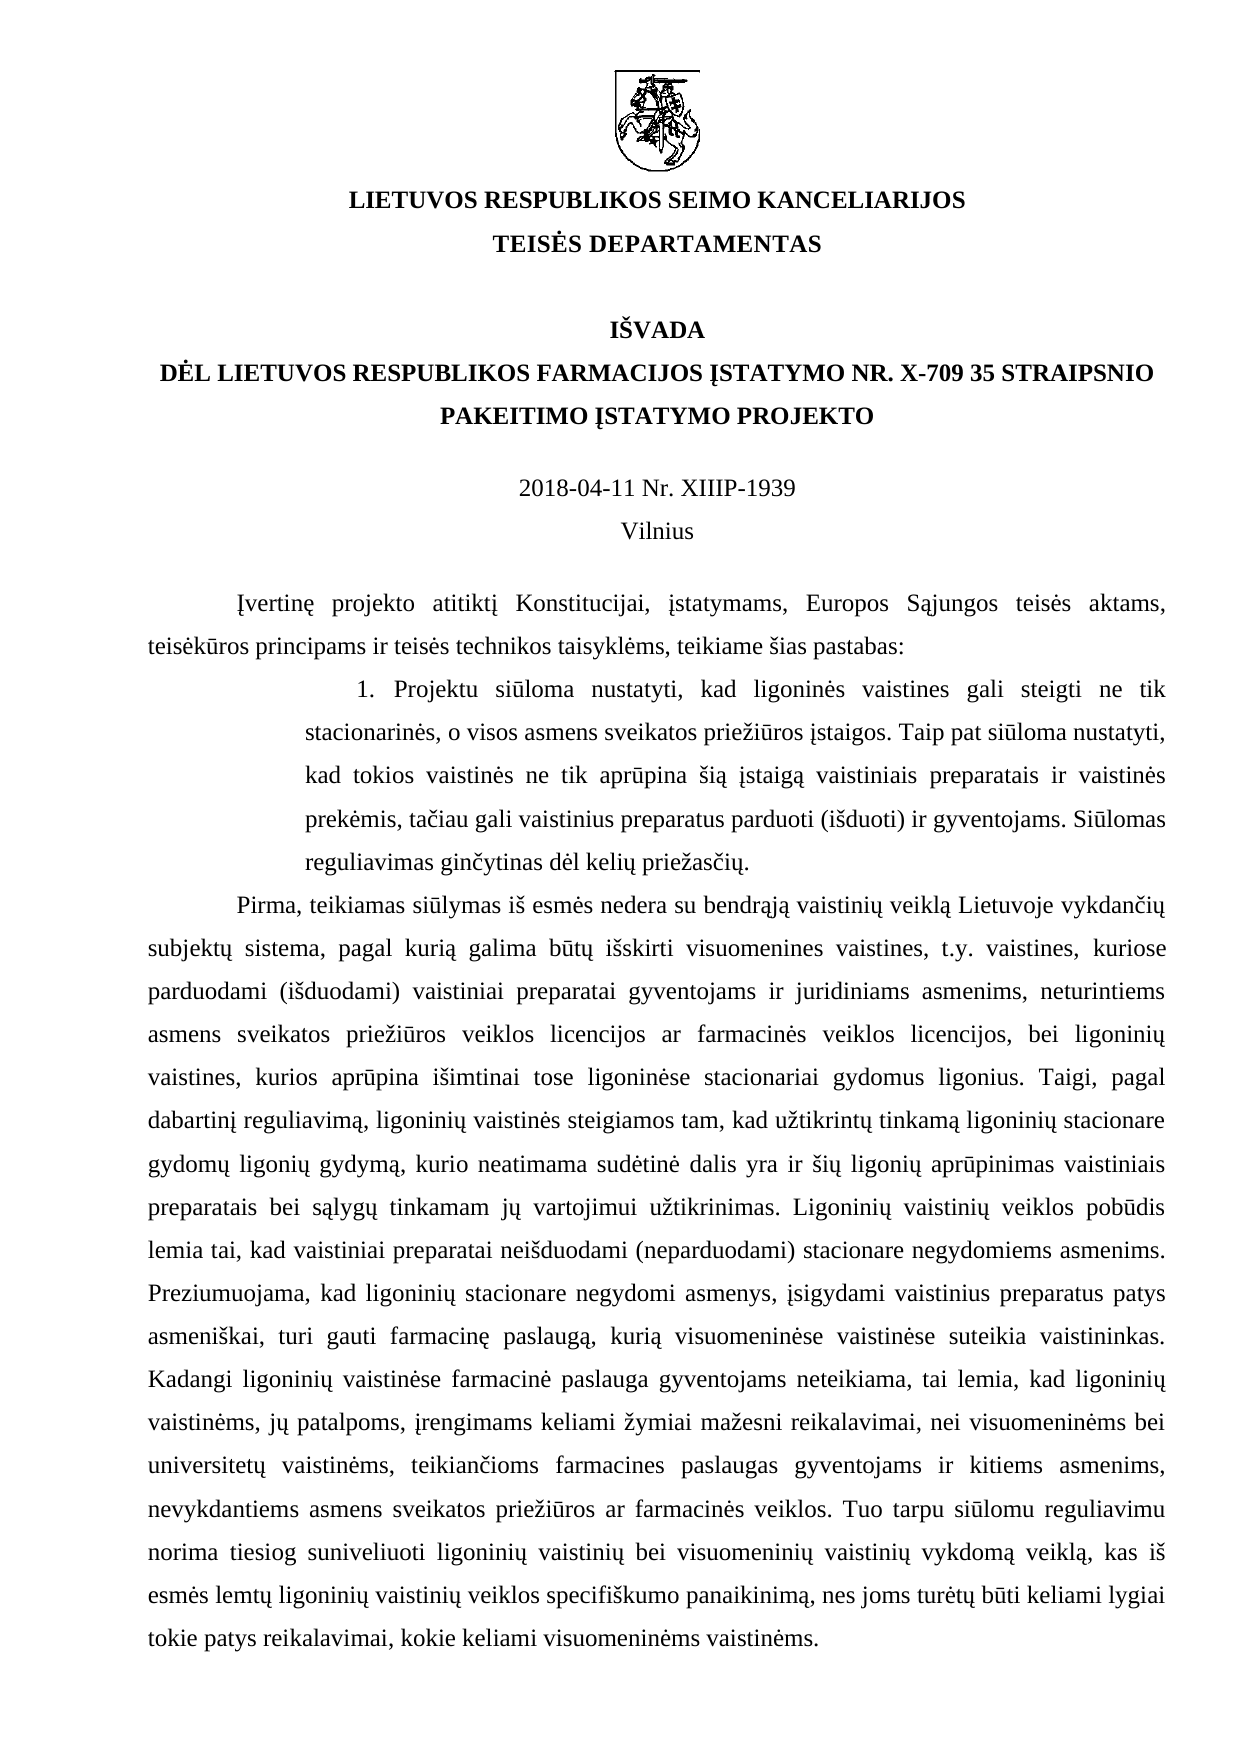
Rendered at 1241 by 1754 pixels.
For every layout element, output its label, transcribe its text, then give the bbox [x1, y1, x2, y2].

text Pirma, teikiamas siūlymas iš esmės nedera su bendrąją vaistinių veiklą Lietuvoje vykdančių subjektų sistema, pagal kurią galima būtų išskirti visuomenines vaistines, t.y. vaistines, kuriose parduodami (išduodami) vaistiniai preparatai gyventojams ir juridiniams asmenims, neturintiems asmens sveikatos priežiūros veiklos licencijos ar farmacinės veiklos licencijos, bei ligoninių vaistines, kurios aprūpina išimtinai tose ligoninėse stacionariai gydomus ligonius. Taigi, pagal dabartinį reguliavimą, ligoninių vaistinės steigiamos tam, kad užtikrintų tinkamą ligoninių stacionare gydomų ligonių gydymą, kurio neatimama sudėtinė dalis yra ir šių ligonių aprūpinimas vaistiniais preparatais bei sąlygų tinkamam jų vartojimui užtikrinimas. Ligoninių vaistinių veiklos pobūdis lemia tai, kad vaistiniai preparatai neišduodami (neparduodami) stacionare negydomiems asmenims. Preziumuojama, kad ligoninių stacionare negydomi asmenys, įsigydami vaistinius preparatus patys asmeniškai, turi gauti farmacinę paslaugą, kurią visuomeninėse vaistinėse suteikia vaistininkas. Kadangi ligoninių vaistinėse farmacinė paslauga gyventojams neteikiama, tai lemia, kad ligoninių vaistinėms, jų patalpoms, įrengimams keliami žymiai mažesni reikalavimai, nei visuomeninėms bei universitetų vaistinėms, teikiančioms farmacines paslaugas gyventojams ir kitiems asmenims, nevykdantiems asmens sveikatos priežiūros ar farmacinės veiklos. Tuo tarpu siūlomu reguliavimu norima tiesiog suniveliuoti ligoninių vaistinių bei visuomeninių vaistinių vykdomą veiklą, kas iš esmės lemtų ligoninių vaistinių veiklos specifiškumo panaikinimą, nes joms turėtų būti keliami lygiai tokie patys reikalavimai, kokie keliami visuomeninėms vaistinėms. [148, 890, 1167, 1652]
text 2018-04-11 Nr. XIIIP-1939 [148, 473, 1167, 502]
text TEISĖS DEPARTAMENTAS [148, 229, 1167, 257]
text Vilnius [148, 516, 1167, 545]
list Projektu siūloma nustatyti, kad ligoninės vaistines gali steigti ne tik stacionarinės, o visos asmens sveikatos priežiūros įstaigos. Taip pat siūloma nustatyti, kad tokios vaistinės ne tik aprūpina šią įstaigą vaistiniais preparatais ir vaistinės prekėmis, tačiau gali vaistinius preparatus parduoti (išduoti) ir gyventojams. Siūlomas reguliavimas ginčytinas dėl kelių priežasčių. [267, 674, 1167, 876]
text Įvertinę projekto atitiktį Konstitucijai, įstatymams, Europos Sąjungos teisės aktams, teisėkūros principams ir teisės technikos taisyklėms, teikiame šias pastabas: [148, 588, 1167, 660]
text IŠVADA [148, 315, 1167, 344]
text LIETUVOS RESPUBLIKOS SEIMO KANCELIARIJOS [148, 186, 1167, 214]
text DĖL LIETUVOS RESPUBLIKOS FARMACIJOS ĮSTATYMO NR. X-709 35 STRAIPSNIO PAKEITIMO ĮSTATYMO PROJEKTO [148, 358, 1167, 430]
